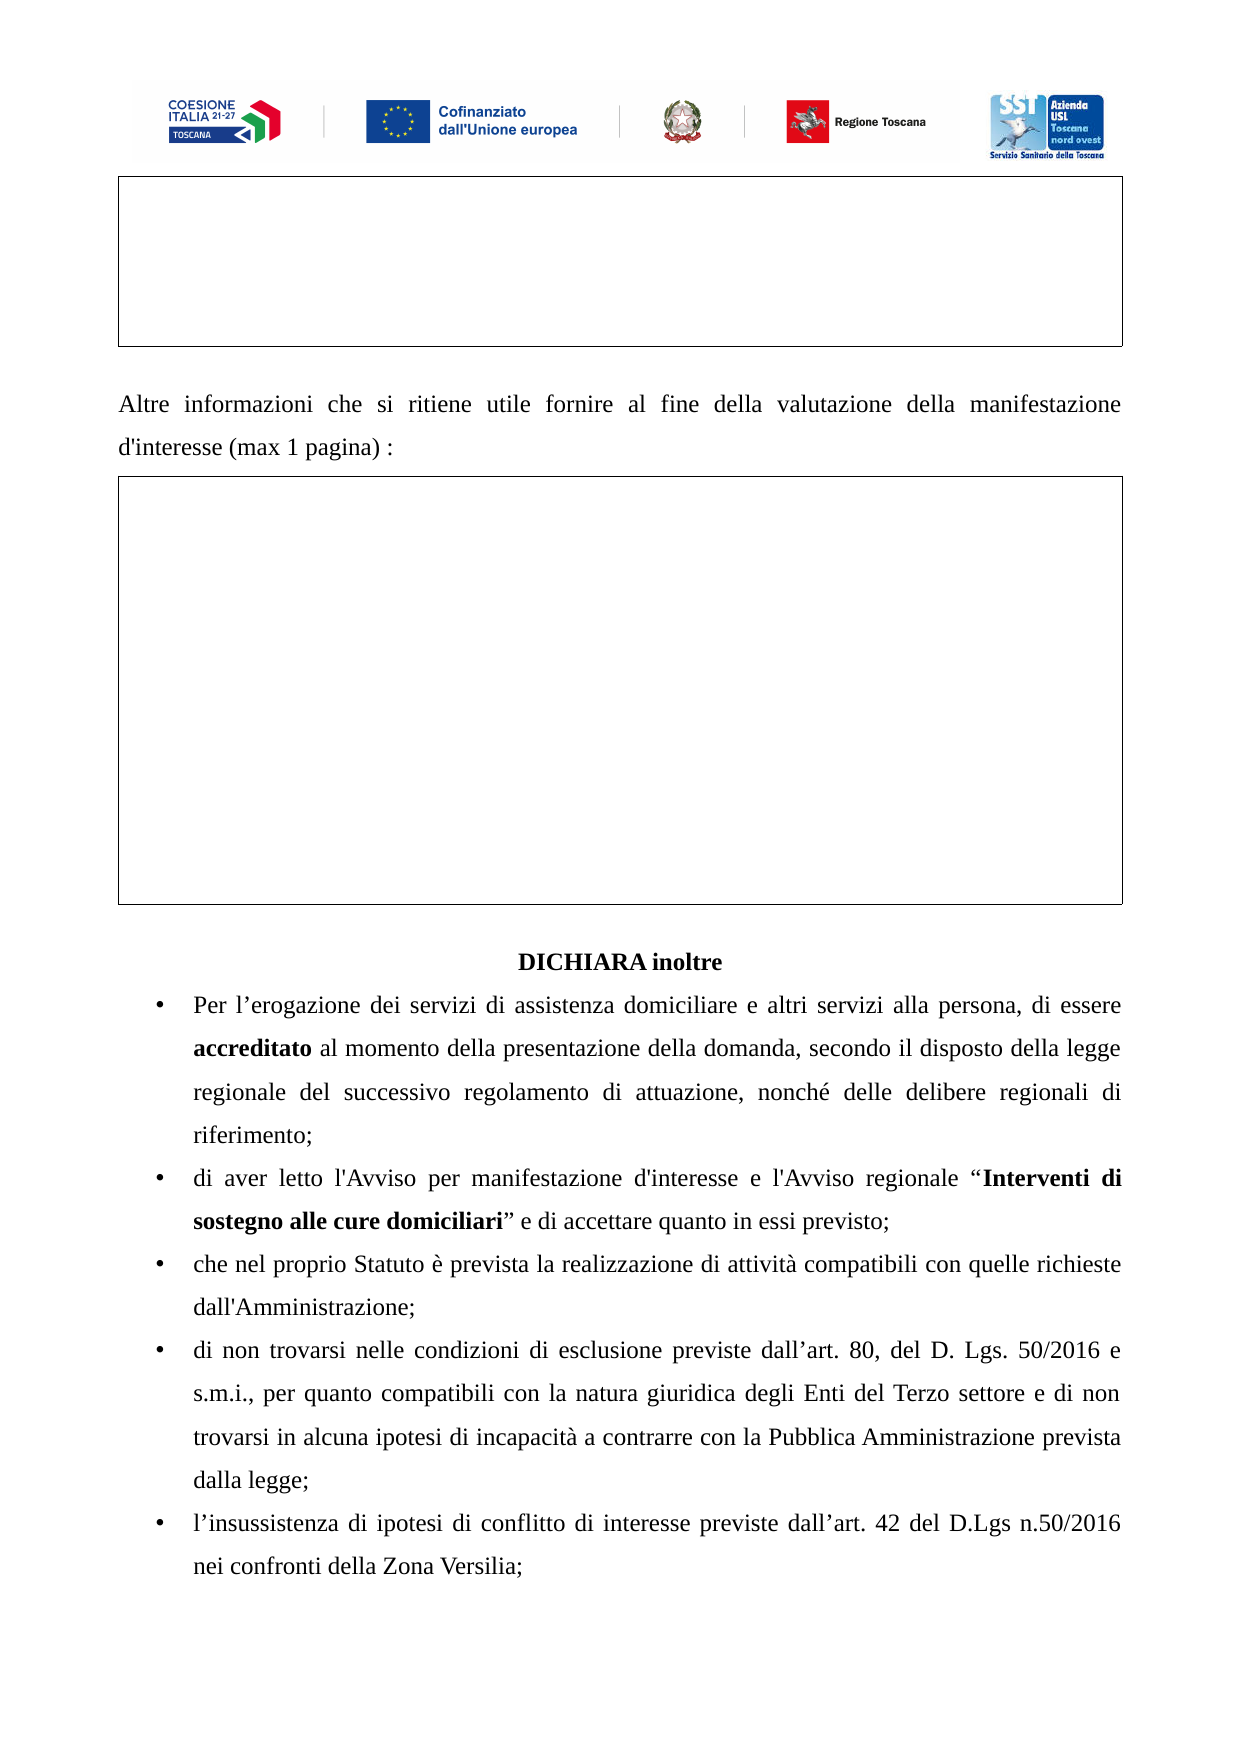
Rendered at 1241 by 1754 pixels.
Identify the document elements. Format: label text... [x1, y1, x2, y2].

list l’insussistenza di ipotesi di conflitto di interesse previste dall’art. 42 del D.Lgs n.50/2016 nei confronti della Zona Versilia; [156, 1508, 1122, 1580]
picture [132, 80, 960, 163]
table_header [119, 477, 1122, 904]
picture [985, 90, 1108, 161]
list di non trovarsi nelle condizioni di esclusione previste dall’art. 80, del D. Lgs. 50/2016 e s.m.i., per quanto compatibili con la natura giuridica degli Enti del Terzo settore e di non trovarsi in alcuna ipotesi di incapacità a contrarre con la Pubblica Amministrazione prevista dalla legge; [156, 1335, 1122, 1493]
list Per l’erogazione dei servizi di assistenza domiciliare e altri servizi alla persona, di essere accreditato al momento della presentazione della domanda, secondo il disposto della legge regionale del successivo regolamento di attuazione, nonché delle delibere regionali di riferimento; [156, 990, 1122, 1148]
text DICHIARA inoltre [118, 947, 1122, 976]
table_header [119, 177, 1122, 346]
list Altre informazioni che si ritiene utile fornire al fine della valutazione della manifestazione d'interesse (max 1 pagina) : [83, 389, 1122, 461]
list di aver letto l'Avviso per manifestazione d'interesse e l'Avviso regionale “Interventi di sostegno alle cure domiciliari” e di accettare quanto in essi previsto; [156, 1163, 1122, 1235]
list che nel proprio Statuto è prevista la realizzazione di attività compatibili con quelle richieste dall'Amministrazione; [156, 1249, 1122, 1321]
